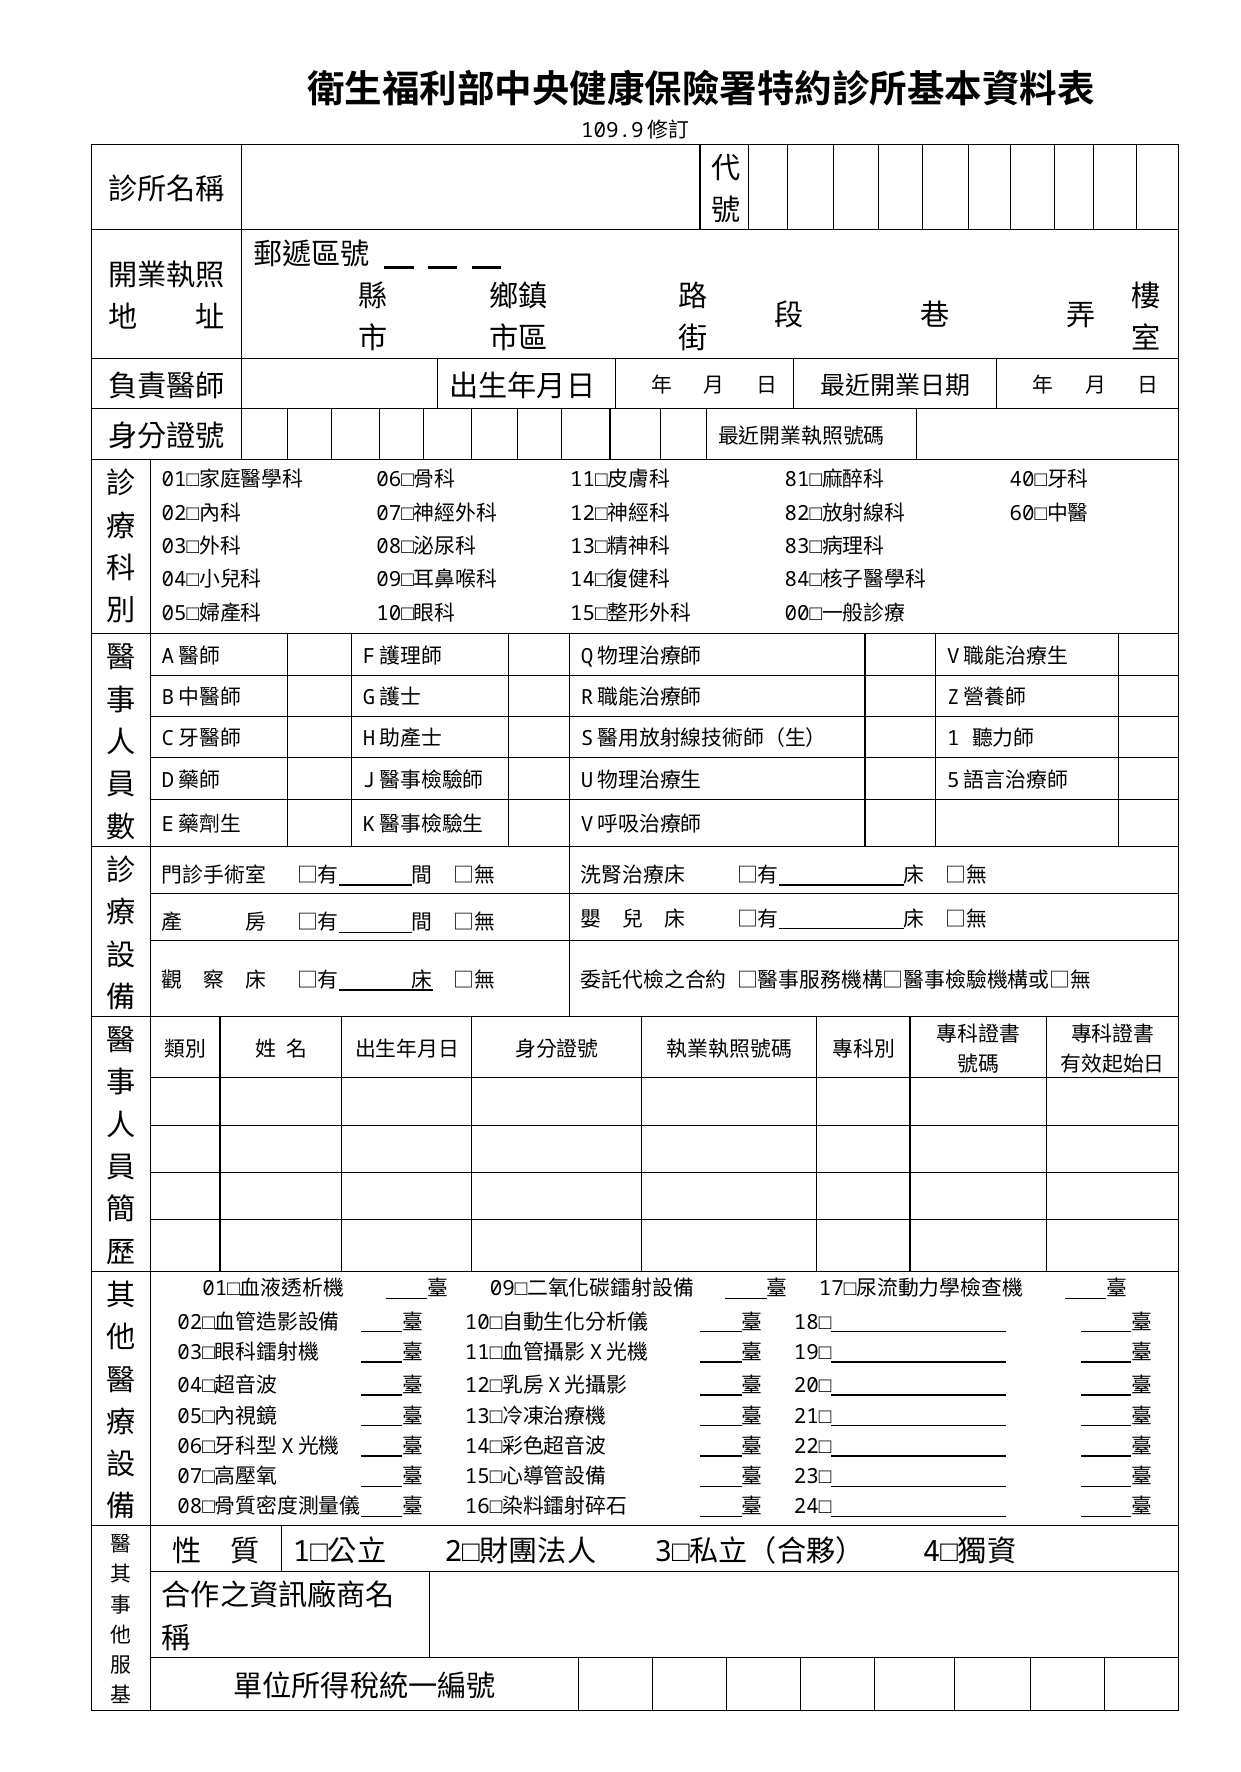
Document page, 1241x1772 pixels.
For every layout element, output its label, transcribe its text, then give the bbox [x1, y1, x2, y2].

table_cell [288, 409, 331, 459]
table_cell [866, 758, 935, 799]
table_cell 診療設備 [92, 847, 150, 1016]
table_cell F護理師 [352, 634, 508, 674]
table_cell [288, 800, 351, 846]
table_cell [866, 634, 935, 674]
table_cell H助產士 [352, 717, 508, 757]
table_cell 專科別 [817, 1017, 909, 1077]
table_cell [1047, 1126, 1178, 1172]
table_cell 單位所得稅統一編號 [151, 1658, 578, 1710]
table_cell [661, 409, 706, 459]
table_cell 年 月 日 [997, 359, 1178, 408]
table_cell [472, 409, 517, 459]
table_cell 專科證書 號碼 [911, 1017, 1046, 1077]
table_cell 醫事人員簡歷 [92, 1017, 150, 1271]
table_cell [288, 676, 351, 716]
table_header [879, 145, 922, 229]
table_cell 委託代檢之合約 □醫事服務機構□醫事檢驗機構或□無 [570, 941, 1178, 1016]
table_cell 身分證號 [92, 409, 241, 459]
table_cell [221, 1220, 341, 1271]
table_cell R職能治療師 [570, 676, 864, 716]
table_cell Z營養師 [936, 676, 1118, 716]
table_cell [875, 1658, 954, 1710]
table_cell [1105, 1658, 1178, 1710]
table_cell [288, 758, 351, 799]
table_cell [911, 1078, 1046, 1124]
table_cell [509, 676, 569, 716]
table_cell 性 質 [151, 1526, 281, 1571]
table_cell B中醫師 [151, 676, 287, 716]
table_cell 5語言治療師 [936, 758, 1118, 799]
table_cell 01□血液透析機 臺 09□二氧化碳鐳射設備 臺 17□尿流動力學檢查機 臺 02□血管造影設備 臺 10□自動生化分析儀 臺 18□ 臺 03□眼科鐳射機 臺 11□血管攝影X光機 臺 19□ 臺 04□超音波 臺 12□乳房X光攝影 臺 20□ 臺 05□內視鏡 臺 13□冷凍治療機 臺 21□ 臺 06□牙科型X光機 臺 14□彩色超音波 臺 22□ 臺 07□高壓氧 臺 15□心導管設備 臺 23□ 臺 08□骨質密度測量儀 臺 16□染料鐳射碎石 臺 24□ 臺 [151, 1272, 1178, 1525]
table_cell [288, 634, 351, 674]
table_cell [332, 409, 379, 459]
table_cell K醫事檢驗生 [352, 800, 508, 846]
table_cell 產 房 □有 間 □無 [151, 894, 569, 940]
table_cell [221, 1173, 341, 1219]
table_cell [342, 1126, 471, 1172]
table_cell [509, 634, 569, 674]
table_header [788, 145, 833, 229]
table_header [1137, 145, 1178, 229]
table_cell [955, 1658, 1030, 1710]
table_cell [653, 1658, 726, 1710]
table_cell [1119, 758, 1178, 799]
table_cell 類別 [151, 1017, 219, 1077]
text 衛生福利部中央健康保險署特約診所基本資料表 109.9修訂 [88, 59, 1181, 144]
table_cell [242, 359, 437, 408]
table_cell 觀 察 床 □有 床 □無 [151, 941, 569, 1016]
table_cell [817, 1126, 909, 1172]
table_cell [518, 409, 561, 459]
table_cell [1031, 1658, 1104, 1710]
table_cell 合作之資訊廠商名稱 [151, 1572, 429, 1657]
table_cell 出生年月日 [342, 1017, 471, 1077]
table_cell [866, 676, 935, 716]
table_cell [430, 1572, 1178, 1657]
table_cell [911, 1173, 1046, 1219]
table_cell 醫事人員數 [92, 634, 150, 846]
table_header [923, 145, 968, 229]
table_cell D藥師 [151, 758, 287, 799]
table_cell [1047, 1078, 1178, 1124]
table_cell [1119, 717, 1178, 757]
table_cell [642, 1220, 816, 1271]
table_cell 其他醫療設備 [92, 1272, 150, 1525]
table_cell [1047, 1173, 1178, 1219]
table_cell [642, 1173, 816, 1219]
table_cell [509, 758, 569, 799]
table_cell 專科證書 有效起始日 [1047, 1017, 1178, 1077]
table_cell [472, 1220, 641, 1271]
table_cell [509, 800, 569, 846]
table_cell G護士 [352, 676, 508, 716]
table_header [969, 145, 1010, 229]
table_cell 01□家庭醫學科 06□骨科 11□皮膚科 81□麻醉科 40□牙科 02□內科 07□神經外科 12□神經科 82□放射線科 60□中醫 03□外科 08□泌尿科 13□精神科 83□病理科 04□小兒科 09□耳鼻喉科 14□復健科 84□核子醫學科 05□婦產科 10□眼科 15□整形外科 00□一般診療 [151, 460, 1178, 633]
table_header [749, 145, 787, 229]
table_cell V職能治療生 [936, 634, 1118, 674]
table_cell [151, 1220, 219, 1271]
table_cell [1119, 800, 1178, 846]
table_header [242, 145, 699, 229]
table_cell S醫用放射線技術師（生） [570, 717, 864, 757]
table_cell [1047, 1220, 1178, 1271]
table_cell E藥劑生 [151, 800, 287, 846]
table_cell 最近開業執照號碼 [707, 409, 916, 459]
table_cell [151, 1126, 219, 1172]
table_cell 身分證號 [472, 1017, 641, 1077]
table_cell Q物理治療師 [570, 634, 864, 674]
table_cell [1119, 634, 1178, 674]
table_cell 嬰 兒 床 □有 床 □無 [570, 894, 1178, 940]
table_header [1094, 145, 1136, 229]
table_cell [242, 409, 287, 459]
table_cell [221, 1126, 341, 1172]
table_cell 出生年月日 [438, 359, 615, 408]
table_cell J醫事檢驗師 [352, 758, 508, 799]
table_cell 1 聽力師 [936, 717, 1118, 757]
table_cell 年 月 日 [616, 359, 793, 408]
table_header 代號 [701, 145, 748, 229]
table_cell [342, 1220, 471, 1271]
table_cell [424, 409, 471, 459]
table_cell [1119, 676, 1178, 716]
table_cell 開業執照 地 址 [92, 230, 241, 357]
table_cell [866, 800, 935, 846]
table_cell [936, 800, 1118, 846]
table_cell [151, 1173, 219, 1219]
table_cell 洗腎治療床 □有 床 □無 [570, 847, 1178, 893]
table_cell 姓 名 [221, 1017, 341, 1077]
table_cell [342, 1173, 471, 1219]
table_cell [911, 1220, 1046, 1271]
table_header 診所名稱 [92, 145, 241, 229]
table_cell 最近開業日期 [794, 359, 996, 408]
table_cell A醫師 [151, 634, 287, 674]
table_header [834, 145, 878, 229]
table_cell [472, 1173, 641, 1219]
table_cell [611, 409, 660, 459]
table_cell 執業執照號碼 [642, 1017, 816, 1077]
table_cell [917, 409, 1178, 459]
table_cell [727, 1658, 800, 1710]
table_cell [817, 1078, 909, 1124]
table_cell C牙醫師 [151, 717, 287, 757]
table_cell [472, 1078, 641, 1124]
table_cell [817, 1220, 909, 1271]
table_cell [151, 1078, 219, 1124]
table_cell [562, 409, 609, 459]
table_header [1055, 145, 1093, 229]
table_cell 郵遞區號 縣 鄉鎮 路 樓 市 市區 街 室 [242, 230, 1178, 357]
table_cell [509, 717, 569, 757]
table_cell U物理治療生 [570, 758, 864, 799]
table_cell [801, 1658, 874, 1710]
table_cell [472, 1126, 641, 1172]
table_cell [288, 717, 351, 757]
table_cell [342, 1078, 471, 1124]
table_cell [221, 1078, 341, 1124]
table_cell 負責醫師 [92, 359, 241, 408]
table_cell [911, 1126, 1046, 1172]
table_cell 門診手術室 □有 間 □無 [151, 847, 569, 893]
table_cell 診療科別 [92, 460, 150, 633]
table_cell 醫其事他服基務本機資構料 [92, 1526, 150, 1710]
table_cell [866, 717, 935, 757]
table_cell [380, 409, 423, 459]
table_cell V呼吸治療師 [570, 800, 864, 846]
table_cell [817, 1173, 909, 1219]
table_header [1011, 145, 1054, 229]
table_cell [642, 1078, 816, 1124]
table_cell [642, 1126, 816, 1172]
table_cell 1□公立 2□財團法人 3□私立（合夥） 4□獨資 [282, 1526, 1178, 1571]
table_cell [579, 1658, 652, 1710]
